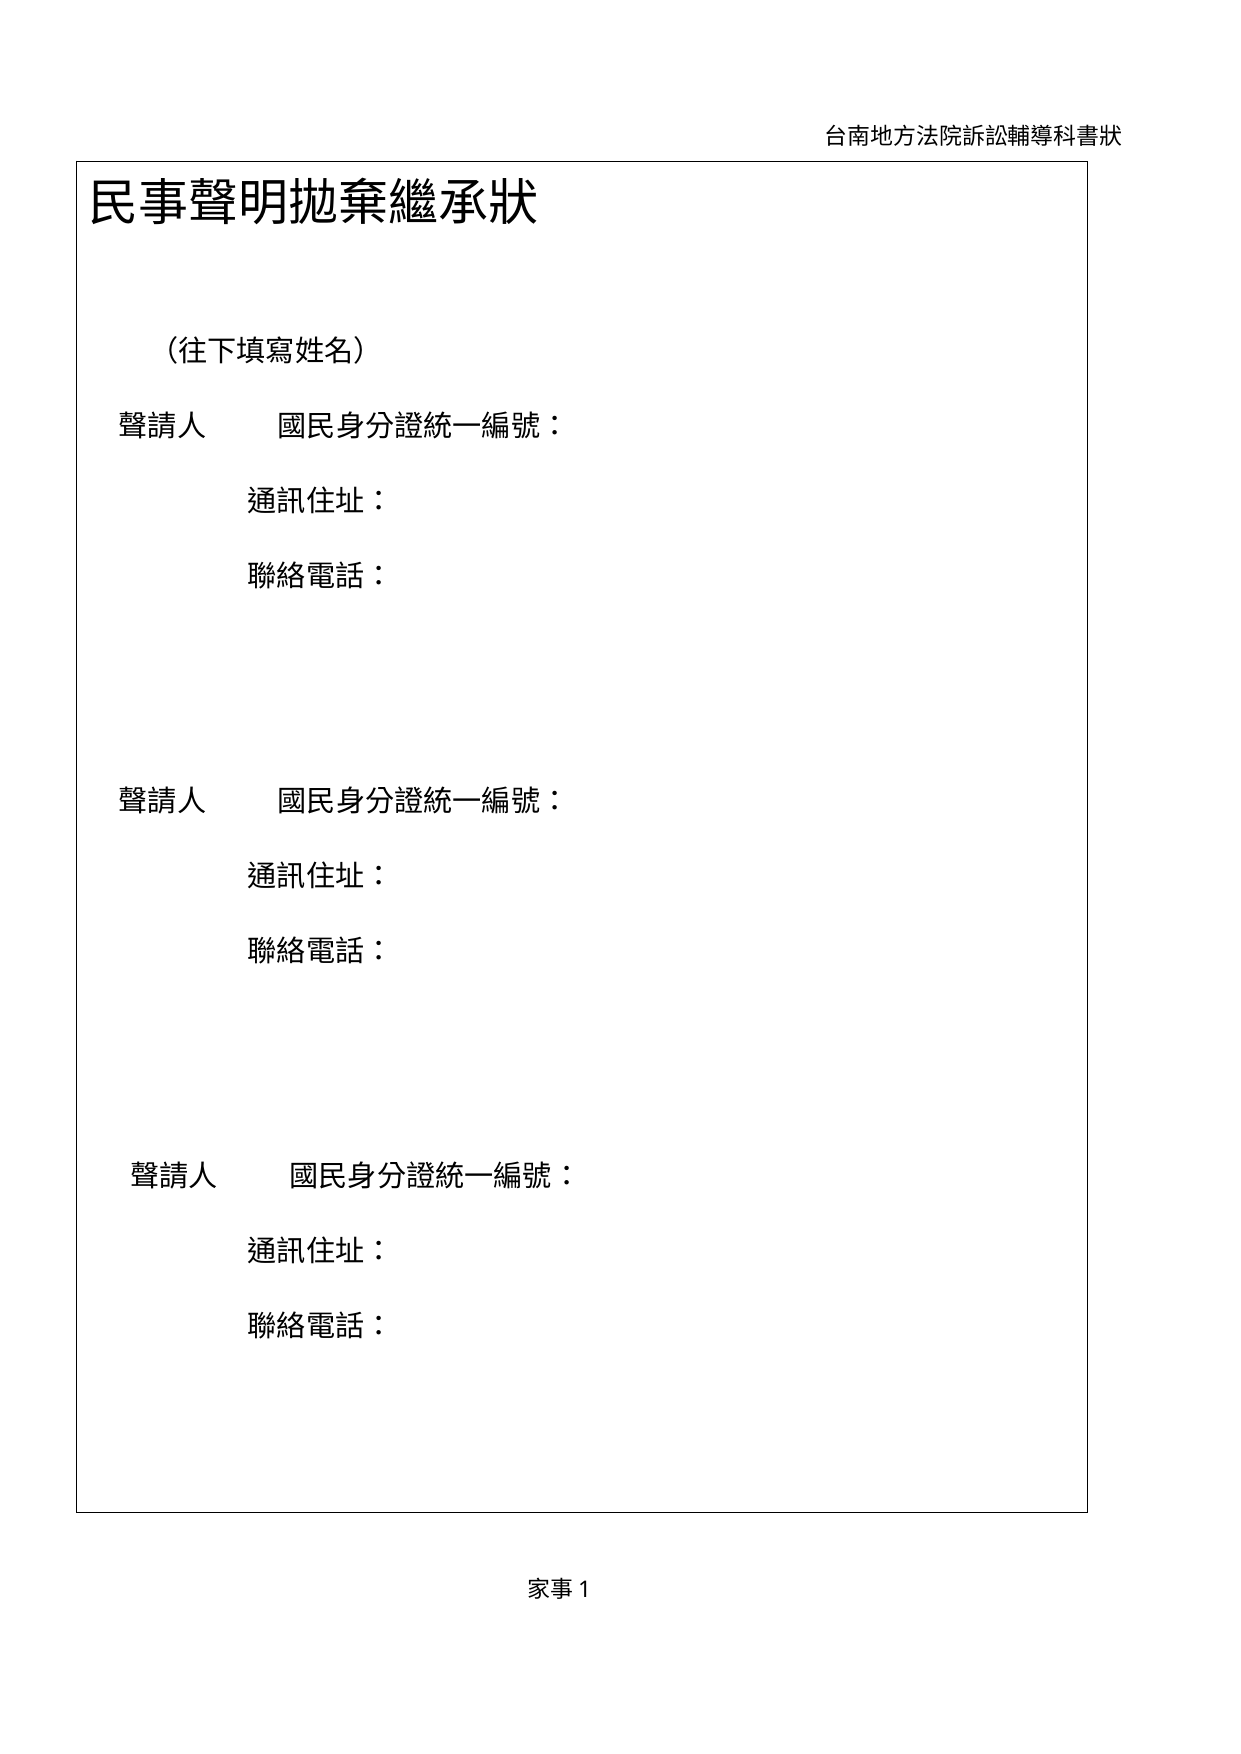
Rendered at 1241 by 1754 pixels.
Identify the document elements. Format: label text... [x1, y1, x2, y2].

table_header 民事聲明拋棄繼承狀 （往下填寫姓名） 聲請人 國民身分證統一編號： 通訊住址： 聯絡電話： 聲請人 國民身分證統一編號： 通訊住址： 聯絡電話： 聲請人 國民身分證統一編號： 通訊住址： 聯絡電話： [77, 162, 1087, 1512]
table_header [1088, 161, 1093, 1512]
